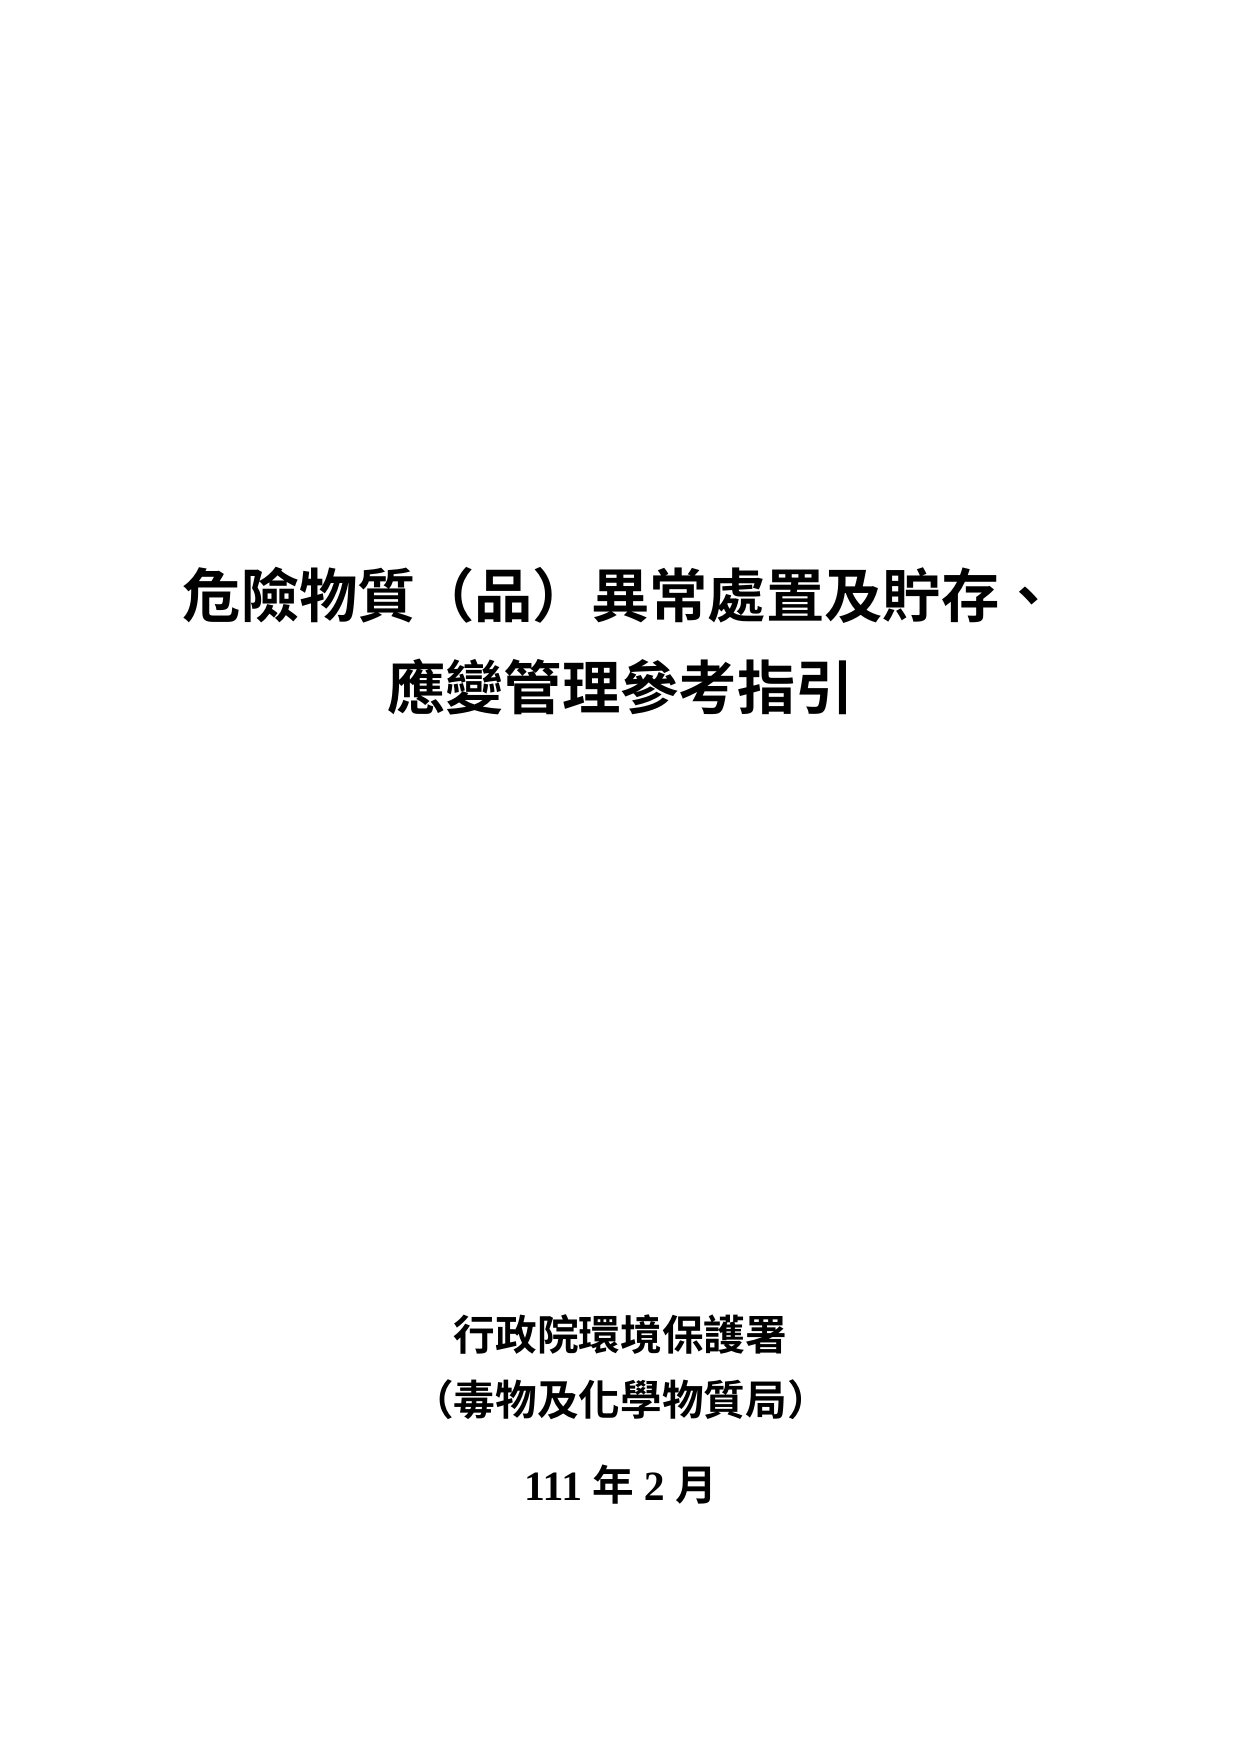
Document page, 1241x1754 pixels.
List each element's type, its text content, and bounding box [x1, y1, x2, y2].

text 行政院環境保護署 [148, 1277, 1092, 1369]
text 危險物質（品）異常處置及貯存、 應變管理參考指引 [148, 544, 1092, 727]
text （毒物及化學物質局） [148, 1369, 1092, 1427]
text 111 年 2 月 [148, 1427, 1092, 1519]
